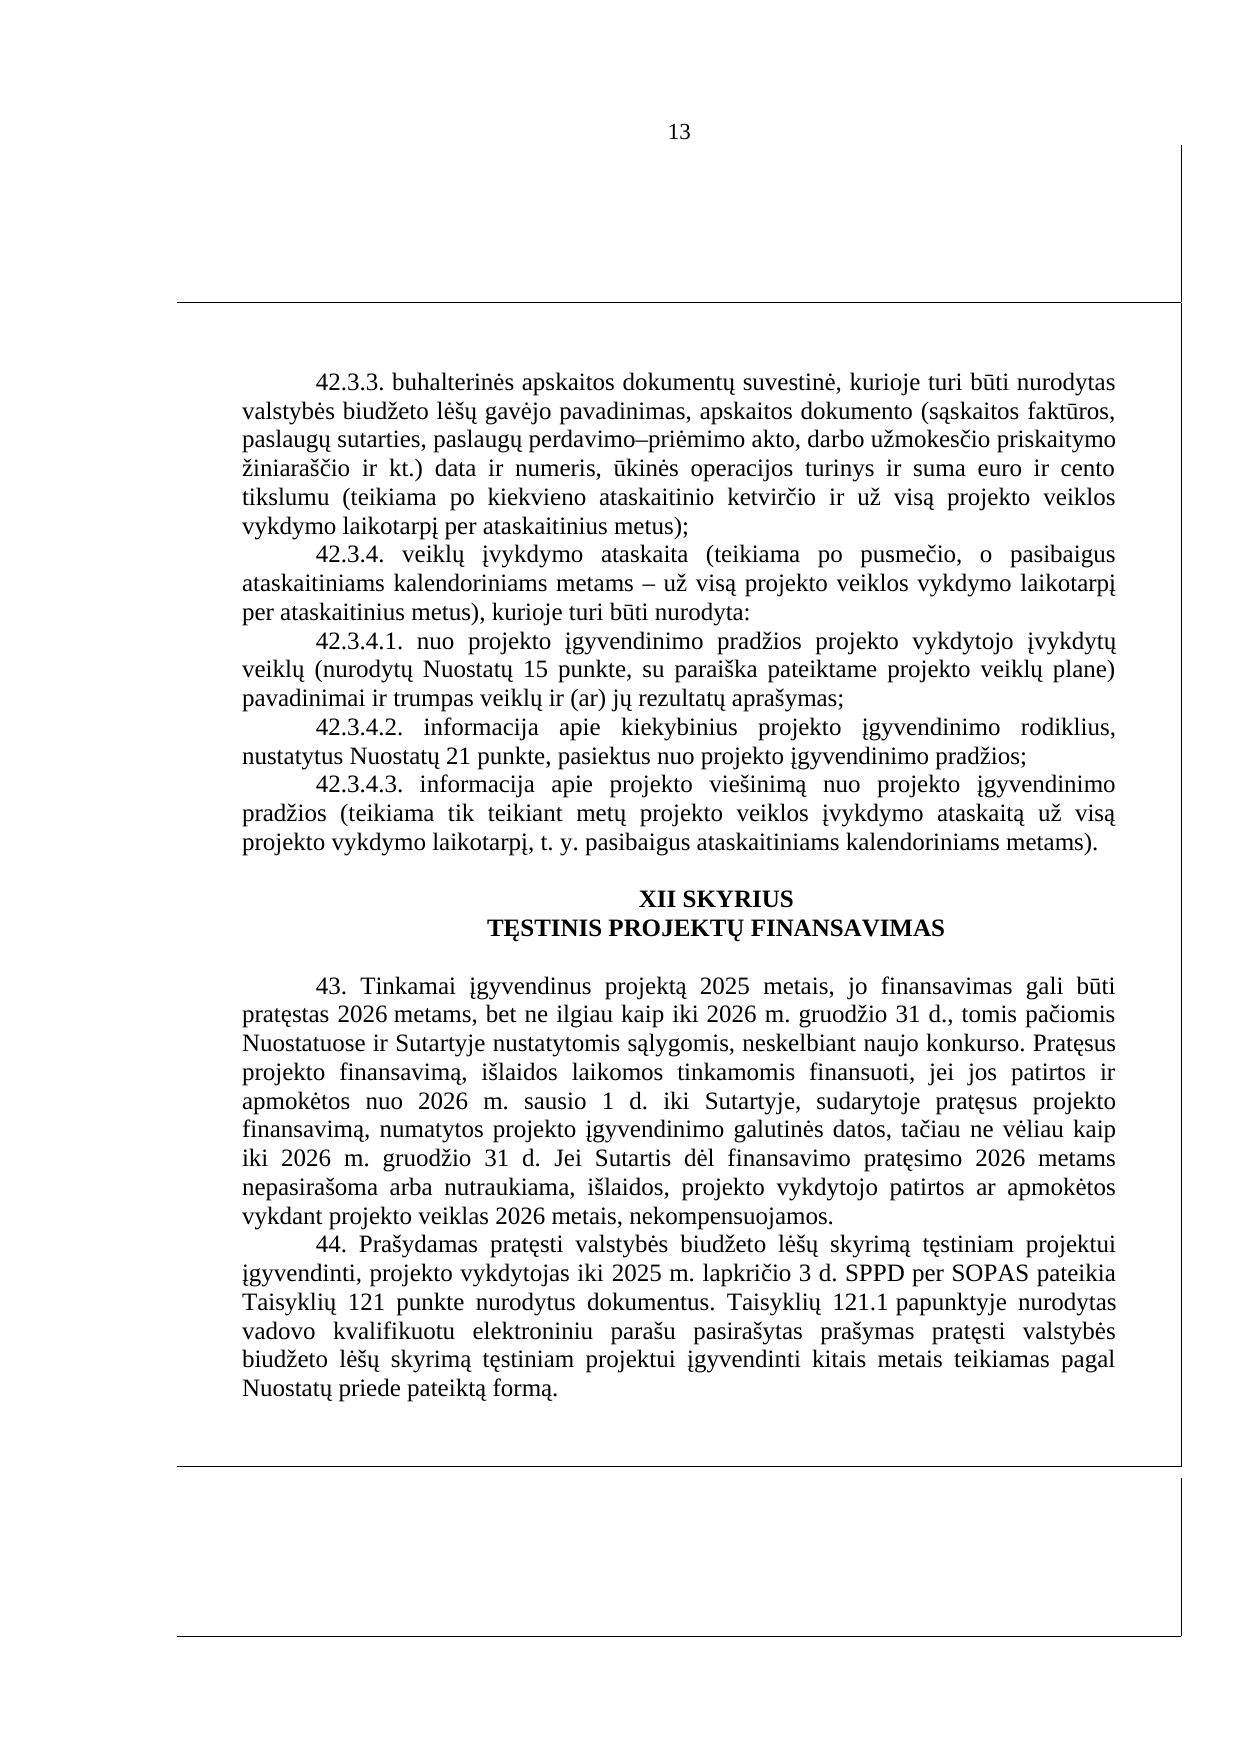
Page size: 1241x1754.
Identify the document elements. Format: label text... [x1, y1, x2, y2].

text 42.3.4.1. nuo projekto įgyvendinimo pradžios projekto vykdytojo įvykdytų veiklų (nurodytų Nuostatų 15 punkte, su paraiška pateiktame projekto veiklų plane) pavadinimai ir trumpas veiklų ir (ar) jų rezultatų aprašymas; [177, 626, 1181, 712]
text 42.3.3. buhalterinės apskaitos dokumentų suvestinė, kurioje turi būti nurodytas valstybės biudžeto lėšų gavėjo pavadinimas, apskaitos dokumento (sąskaitos faktūros, paslaugų sutarties, paslaugų perdavimo–priėmimo akto, darbo užmokesčio priskaitymo žiniaraščio ir kt.) data ir numeris, ūkinės operacijos turinys ir suma euro ir cento tikslumu (teikiama po kiekvieno ataskaitinio ketvirčio ir už visą projekto veiklos vykdymo laikotarpį per ataskaitinius metus); [177, 302, 1181, 539]
text TĘSTINIS PROJEKTŲ FINANSAVIMAS [177, 913, 1181, 942]
text 43. Tinkamai įgyvendinus projektą 2025 metais, jo finansavimas gali būti pratęstas 2026 metams, bet ne ilgiau kaip iki 2026 m. gruodžio 31 d., tomis pačiomis Nuostatuose ir Sutartyje nustatytomis sąlygomis, neskelbiant naujo konkurso. Pratęsus projekto finansavimą, išlaidos laikomos tinkamomis finansuoti, jei jos patirtos ir apmokėtos nuo 2026 m. sausio 1 d. iki Sutartyje, sudarytoje pratęsus projekto finansavimą, numatytos projekto įgyvendinimo galutinės datos, tačiau ne vėliau kaip iki 2026 m. gruodžio 31 d. Jei Sutartis dėl finansavimo pratęsimo 2026 metams nepasirašoma arba nutraukiama, išlaidos, projekto vykdytojo patirtos ar apmokėtos vykdant projekto veiklas 2026 metais, nekompensuojamos. [177, 971, 1181, 1229]
text 42.3.4.2. informacija apie kiekybinius projekto įgyvendinimo rodiklius, nustatytus Nuostatų 21 punkte, pasiektus nuo projekto įgyvendinimo pradžios; [177, 712, 1181, 769]
text XII SKYRIUS [177, 884, 1181, 913]
text 44. Prašydamas pratęsti valstybės biudžeto lėšų skyrimą tęstiniam projektui įgyvendinti, projekto vykdytojas iki 2025 m. lapkričio 3 d. SPPD per SOPAS pateikia Taisyklių 121 punkte nurodytus dokumentus. Taisyklių 121.1 papunktyje nurodytas vadovo kvalifikuotu elektroniniu parašu pasirašytas prašymas pratęsti valstybės biudžeto lėšų skyrimą tęstiniam projektui įgyvendinti kitais metais teikiamas pagal Nuostatų priede pateiktą formą. [177, 1229, 1181, 1466]
text 42.3.4.3. informacija apie projekto viešinimą nuo projekto įgyvendinimo pradžios (teikiama tik teikiant metų projekto veiklos įvykdymo ataskaitą už visą projekto vykdymo laikotarpį, t. y. pasibaigus ataskaitiniams kalendoriniams metams). [177, 769, 1181, 856]
text 42.3.4. veiklų įvykdymo ataskaita (teikiama po pusmečio, o pasibaigus ataskaitiniams kalendoriniams metams – už visą projekto veiklos vykdymo laikotarpį per ataskaitinius metus), kurioje turi būti nurodyta: [177, 539, 1181, 626]
